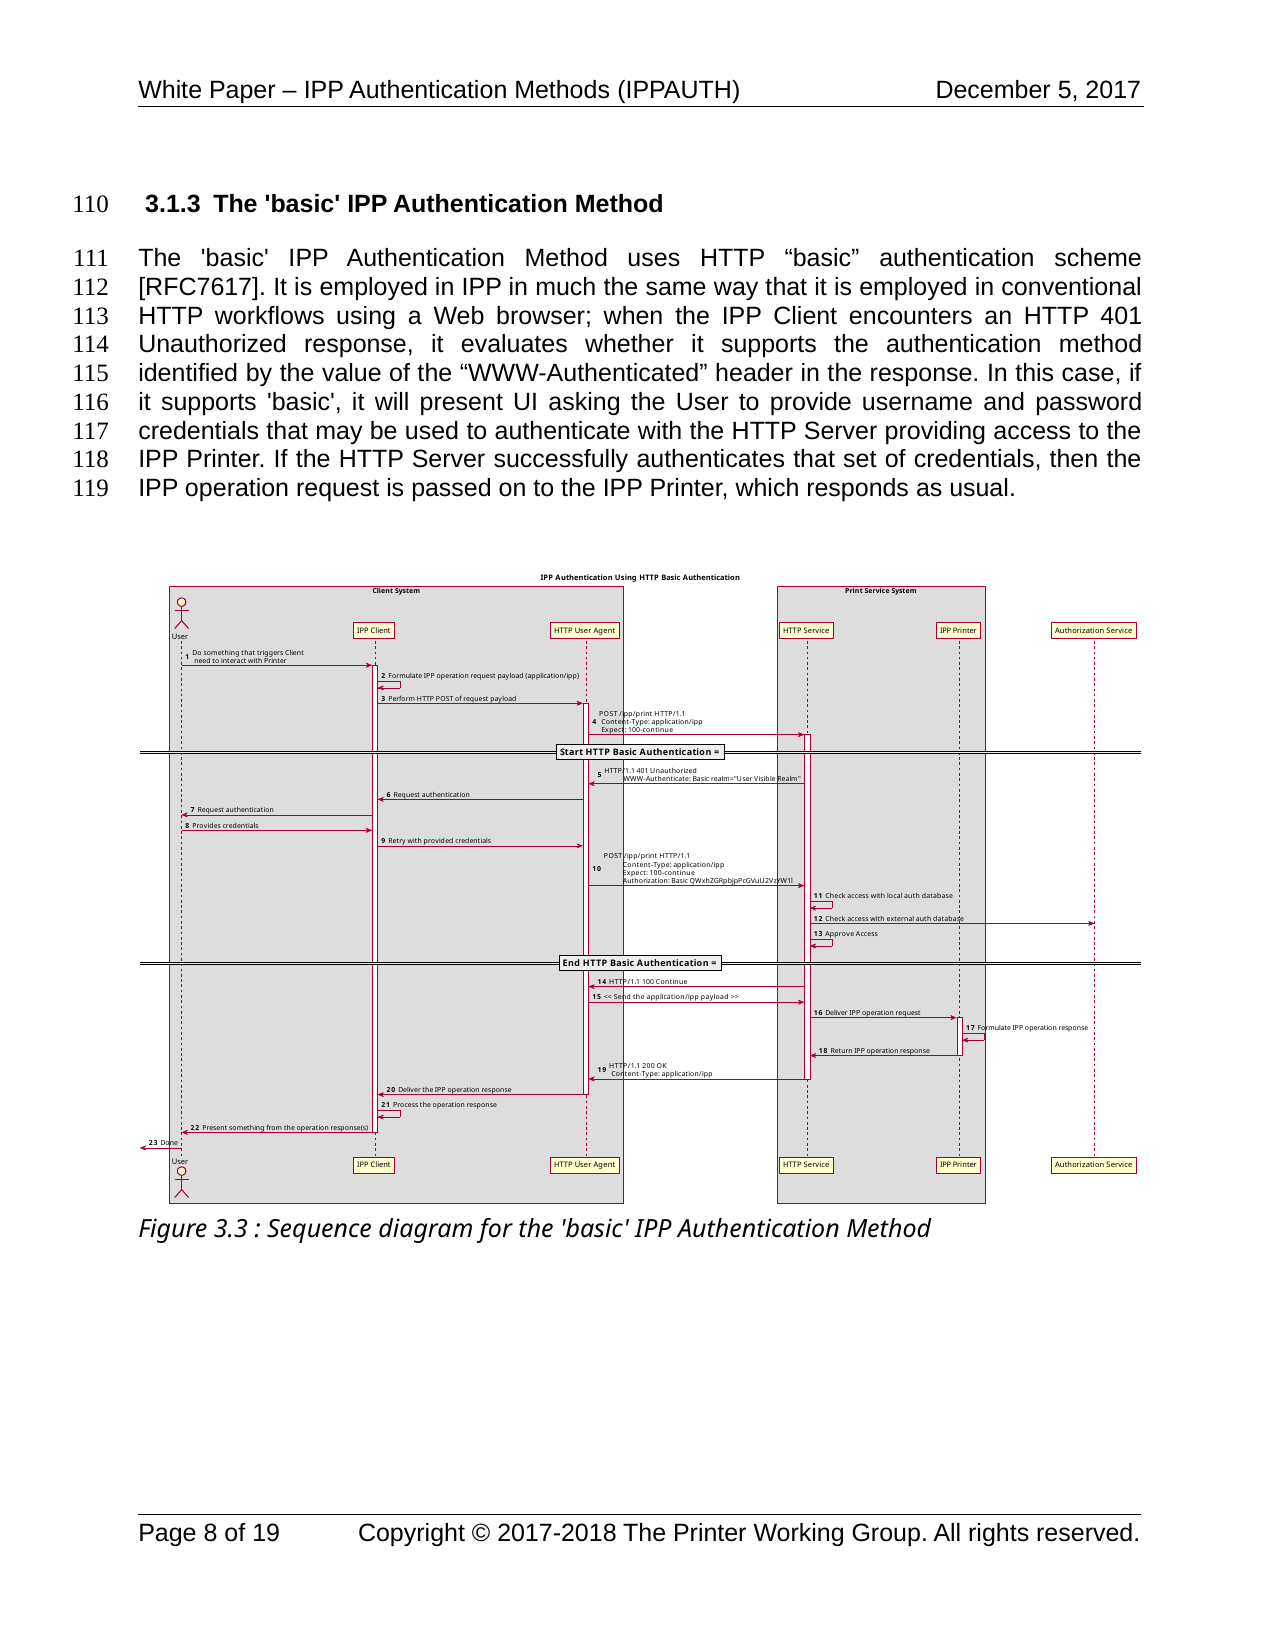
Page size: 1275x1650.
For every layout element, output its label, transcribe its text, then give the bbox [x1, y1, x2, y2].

subtitle The 'basic' IPP Authentication Method [138, 189, 1144, 218]
text Figure 3.3 : Sequence diagram for the 'basic' IPP Authentication Method [138, 568, 1144, 1245]
text The 'basic' IPP Authentication Method uses HTTP “basic” authentication scheme [RFC7617]. It is employed in IPP in much the same way that it is employed in conventional HTTP workflows using a Web browser; when the IPP Client encounters an HTTP 401 Unauthorized response, it evaluates whether it supports the authentication method identified by the value of the “WWW-Authenticated” header in the response. In this case, if it supports 'basic', it will present UI asking the User to provide username and password credentials that may be used to authenticate with the HTTP Server providing access to the IPP Printer. If the HTTP Server successfully authenticates that set of credentials, then the IPP operation request is passed on to the IPP Printer, which responds as usual. [138, 243, 1144, 502]
